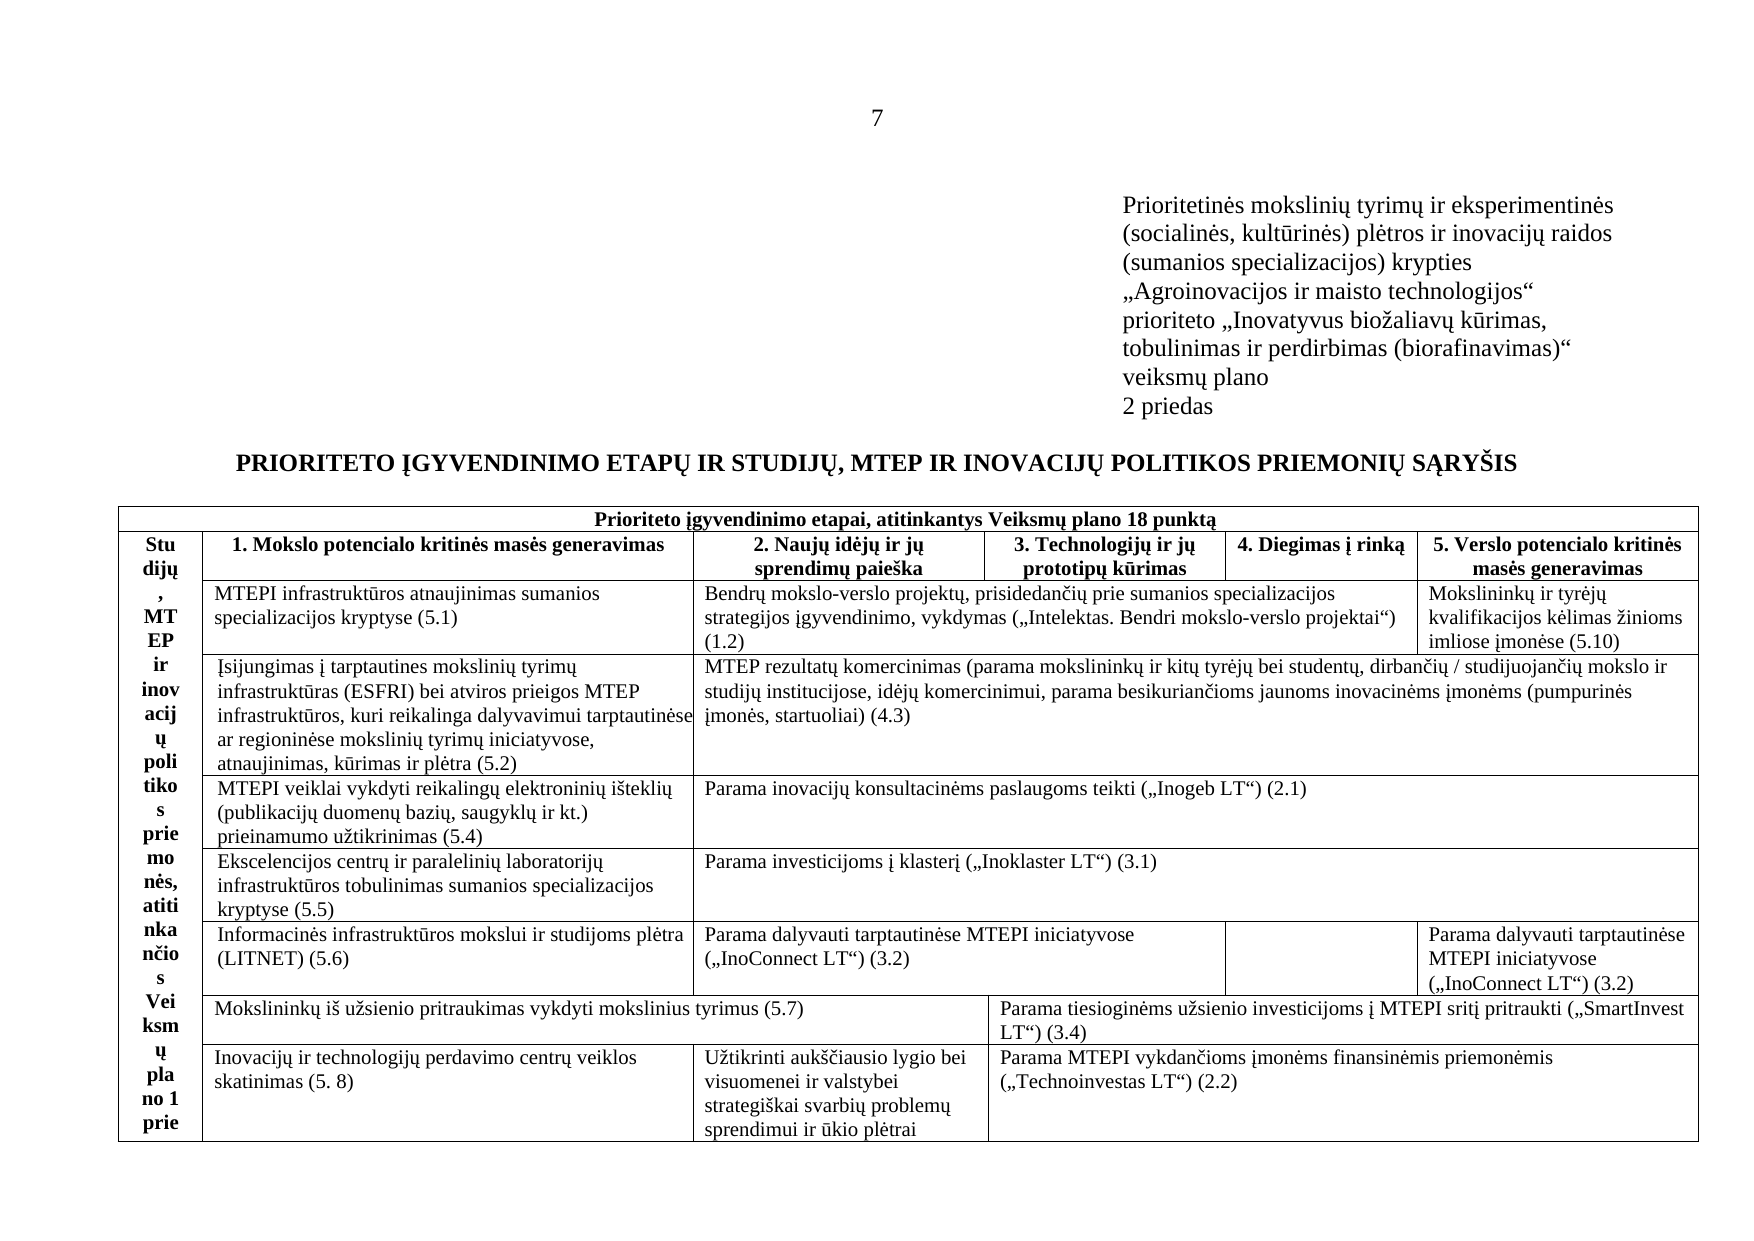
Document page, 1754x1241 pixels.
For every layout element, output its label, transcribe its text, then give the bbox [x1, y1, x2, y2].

table_cell Parama investicijoms į klasterį („Inoklaster LT“) (3.1) [694, 849, 1698, 921]
table_cell 3. Technologijų ir jų prototipų kūrimas [985, 532, 1225, 580]
table_cell Parama tiesioginėms užsienio investicijoms į MTEPI sritį pritraukti („SmartInvest LT“) (3.4) [989, 996, 1698, 1044]
text tobulinimas ir perdirbimas (biorafinavimas)“ [1122, 333, 1636, 362]
table_cell Parama MTEPI vykdančioms įmonėms finansinėmis priemonėmis („Technoinvestas LT“) (2.2) [989, 1045, 1698, 1141]
table_cell Įsijungimas į tarptautines mokslinių tyrimų infrastruktūras (ESFRI) bei atviros prieigos MTEP infrastruktūros, kuri reikalinga dalyvavimui tarptautinėse ar regioninėse mokslinių tyrimų iniciatyvose, atnaujinimas, kūrimas ir plėtra (5.2) [203, 655, 693, 775]
table_cell Inovacijų ir technologijų perdavimo centrų veiklos skatinimas (5. 8) [203, 1045, 693, 1141]
table_cell Užtikrinti aukščiausio lygio bei visuomenei ir valstybei strategiškai svarbių problemų sprendimui ir ūkio plėtrai [694, 1045, 988, 1141]
text 2 priedas [1122, 391, 1636, 420]
table_cell MTEP rezultatų komercinimas (parama mokslininkų ir kitų tyrėjų bei studentų, dirbančių / studijuojančių mokslo ir studijų institucijose, idėjų komercinimui, parama besikuriančioms jaunoms inovacinėms įmonėms (pumpurinės įmonės, startuoliai) (4.3) [694, 655, 1698, 775]
table_cell Mokslininkų ir tyrėjų kvalifikacijos kėlimas žinioms imliose įmonėse (5.10) [1418, 581, 1698, 653]
table_cell Studijų, MTEP ir inovacijų politikos priemonės, atitinkančios Veiksmų plano 1 prie [119, 532, 202, 1141]
table_cell 2. Naujų idėjų ir jų sprendimų paieška [694, 532, 984, 580]
table_cell MTEPI veiklai vykdyti reikalingų elektroninių išteklių (publikacijų duomenų bazių, saugyklų ir kt.) prieinamumo užtikrinimas (5.4) [203, 776, 693, 848]
text veiksmų plano [1122, 362, 1636, 391]
table_cell Parama dalyvauti tarptautinėse MTEPI iniciatyvose („InoConnect LT“) (3.2) [694, 922, 1225, 994]
text PRIORITETO ĮGYVENDINIMO ETAPŲ IR STUDIJŲ, MTEP IR INOVACIJŲ POLITIKOS PRIEMONIŲ SĄRYŠIS [118, 448, 1636, 477]
text Prioritetinės mokslinių tyrimų ir eksperimentinės [1122, 190, 1636, 218]
table_cell 5. Verslo potencialo kritinės masės generavimas [1418, 532, 1698, 580]
table_cell [1226, 922, 1417, 994]
table_cell Informacinės infrastruktūros mokslui ir studijoms plėtra (LITNET) (5.6) [203, 922, 693, 994]
table_cell 1. Mokslo potencialo kritinės masės generavimas [203, 532, 693, 580]
text (sumanios specializacijos) krypties [1122, 247, 1636, 276]
table_header Prioriteto įgyvendinimo etapai, atitinkantys Veiksmų plano 18 punktą [119, 507, 1698, 531]
table_cell Parama dalyvauti tarptautinėse MTEPI iniciatyvose („InoConnect LT“) (3.2) [1418, 922, 1698, 994]
table_cell Bendrų mokslo-verslo projektų, prisidedančių prie sumanios specializacijos strategijos įgyvendinimo, vykdymas („Intelektas. Bendri mokslo-verslo projektai“) (1.2) [694, 581, 1417, 653]
table_cell Mokslininkų iš užsienio pritraukimas vykdyti mokslinius tyrimus (5.7) [203, 996, 988, 1044]
text „Agroinovacijos ir maisto technologijos“ [1122, 276, 1636, 305]
table_cell Parama inovacijų konsultacinėms paslaugoms teikti („Inogeb LT“) (2.1) [694, 776, 1698, 848]
text (socialinės, kultūrinės) plėtros ir inovacijų raidos [1122, 218, 1636, 247]
table_cell Ekscelencijos centrų ir paralelinių laboratorijų infrastruktūros tobulinimas sumanios specializacijos kryptyse (5.5) [203, 849, 693, 921]
table_cell 4. Diegimas į rinką [1226, 532, 1417, 580]
text prioriteto „Inovatyvus biožaliavų kūrimas, [1122, 305, 1636, 333]
table_cell MTEPI infrastruktūros atnaujinimas sumanios specializacijos kryptyse (5.1) [203, 581, 693, 653]
